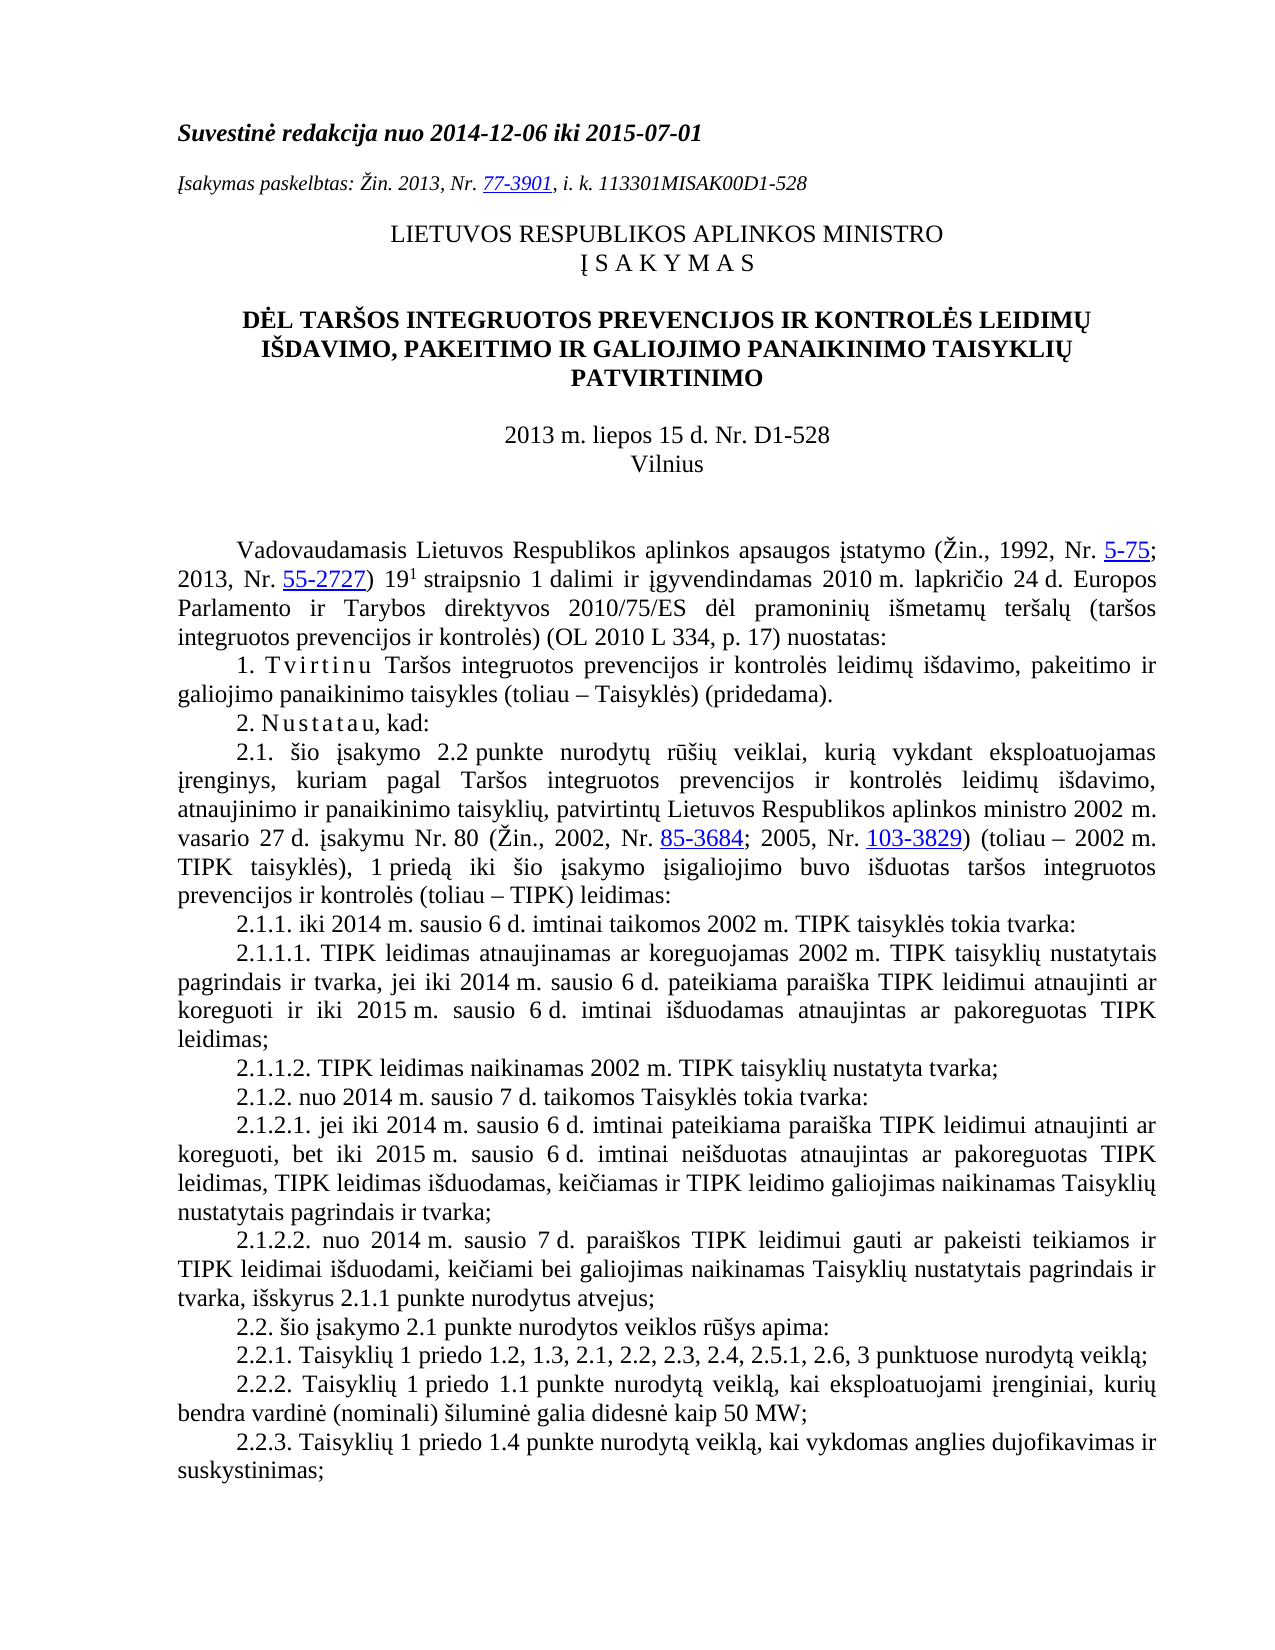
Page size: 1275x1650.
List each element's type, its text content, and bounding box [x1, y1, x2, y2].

text Vadovaudamasis Lietuvos Respublikos aplinkos apsaugos įstatymo (Žin., 1992, Nr. 5-75; 2013, Nr. 55-2727) 191 straipsnio 1 dalimi ir įgyvendindamas 2010 m. lapkričio 24 d. Europos Parlamento ir Tarybos direktyvos 2010/75/ES dėl pramoninių išmetamų teršalų (taršos integruotos prevencijos ir kontrolės) (OL 2010 L 334, p. 17) nuostatas: [177, 535, 1157, 650]
text Vilnius [177, 449, 1157, 478]
text LIETUVOS RESPUBLIKOS APLINKOS MINISTRO [177, 219, 1157, 248]
text 2.2.1. Taisyklių 1 priedo 1.2, 1.3, 2.1, 2.2, 2.3, 2.4, 2.5.1, 2.6, 3 punktuose nurodytą veiklą; [177, 1340, 1157, 1369]
text 2.1.1.2. TIPK leidimas naikinamas 2002 m. TIPK taisyklių nustatyta tvarka; [177, 1053, 1157, 1082]
text 2.1.2. nuo 2014 m. sausio 7 d. taikomos Taisyklės tokia tvarka: [177, 1082, 1157, 1110]
text Į S A K Y M A S [177, 248, 1157, 277]
text 2.2. šio įsakymo 2.1 punkte nurodytos veiklos rūšys apima: [177, 1312, 1157, 1340]
text 2.1.2.1. jei iki 2014 m. sausio 6 d. imtinai pateikiama paraiška TIPK leidimui atnaujinti ar koreguoti, bet iki 2015 m. sausio 6 d. imtinai neišduotas atnaujintas ar pakoreguotas TIPK leidimas, TIPK leidimas išduodamas, keičiamas ir TIPK leidimo galiojimas naikinamas Taisyklių nustatytais pagrindais ir tvarka; [177, 1110, 1157, 1225]
text DĖL Taršos integruotos prevencijos ir kontrolės leidimų išdavimo, pakeitimo ir galiojimo panaikinimo taisyklIŲ PATVIRTINIMO [177, 305, 1157, 392]
text 2.1.2.2. nuo 2014 m. sausio 7 d. paraiškos TIPK leidimui gauti ar pakeisti teikiamos ir TIPK leidimai išduodami, keičiami bei galiojimas naikinamas Taisyklių nustatytais pagrindais ir tvarka, išskyrus 2.1.1 punkte nurodytus atvejus; [177, 1225, 1157, 1312]
text 2.1.1. iki 2014 m. sausio 6 d. imtinai taikomos 2002 m. TIPK taisyklės tokia tvarka: [177, 909, 1157, 938]
text Suvestinė redakcija nuo 2014-12-06 iki 2015-07-01 [177, 118, 1157, 147]
text 2. Nustatau, kad: [177, 708, 1157, 737]
text Įsakymas paskelbtas: Žin. 2013, Nr. 77-3901, i. k. 113301MISAK00D1-528 [177, 171, 1157, 195]
text 2.2.2. Taisyklių 1 priedo 1.1 punkte nurodytą veiklą, kai eksploatuojami įrenginiai, kurių bendra vardinė (nominali) šiluminė galia didesnė kaip 50 MW; [177, 1369, 1157, 1427]
text 2013 m. liepos 15 d. Nr. D1-528 [177, 420, 1157, 449]
text 2.2.3. Taisyklių 1 priedo 1.4 punkte nurodytą veiklą, kai vykdomas anglies dujofikavimas ir suskystinimas; [177, 1427, 1157, 1484]
text 1. Tvirtinu Taršos integruotos prevencijos ir kontrolės leidimų išdavimo, pakeitimo ir galiojimo panaikinimo taisykles (toliau – Taisyklės) (pridedama). [177, 650, 1157, 708]
text 2.1. šio įsakymo 2.2 punkte nurodytų rūšių veiklai, kurią vykdant eksploatuojamas įrenginys, kuriam pagal Taršos integruotos prevencijos ir kontrolės leidimų išdavimo, atnaujinimo ir panaikinimo taisyklių, patvirtintų Lietuvos Respublikos aplinkos ministro 2002 m. vasario 27 d. įsakymu Nr. 80 (Žin., 2002, Nr. 85-3684; 2005, Nr. 103-3829) (toliau – 2002 m. TIPK taisyklės), 1 priedą iki šio įsakymo įsigaliojimo buvo išduotas taršos integruotos prevencijos ir kontrolės (toliau – TIPK) leidimas: [177, 737, 1157, 909]
text 2.1.1.1. TIPK leidimas atnaujinamas ar koreguojamas 2002 m. TIPK taisyklių nustatytais pagrindais ir tvarka, jei iki 2014 m. sausio 6 d. pateikiama paraiška TIPK leidimui atnaujinti ar koreguoti ir iki 2015 m. sausio 6 d. imtinai išduodamas atnaujintas ar pakoreguotas TIPK leidimas; [177, 938, 1157, 1053]
